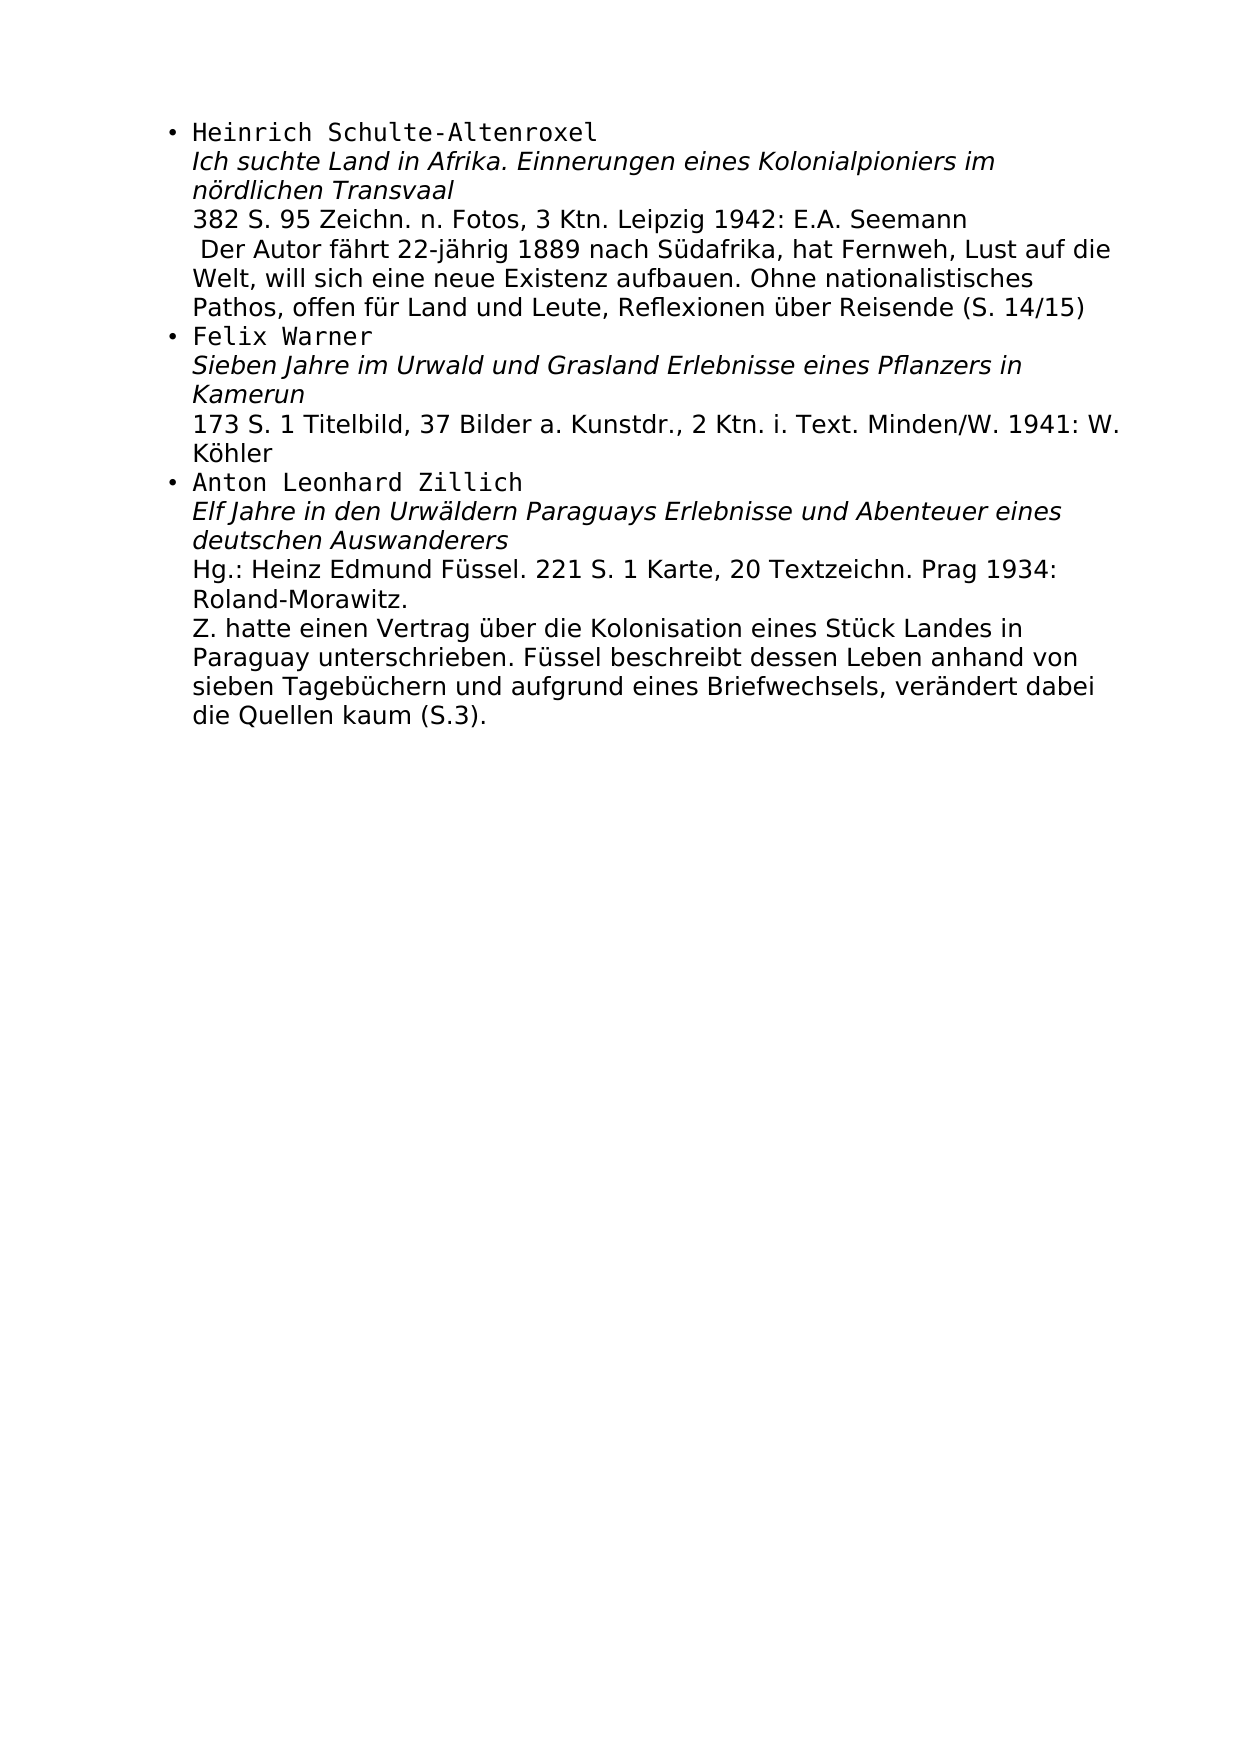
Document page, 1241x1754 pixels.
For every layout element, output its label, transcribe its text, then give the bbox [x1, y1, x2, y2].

list Heinrich Schulte-Altenroxel Ich suchte Land in Afrika. Einnerungen eines Kolonialpioniers im nördlichen Transvaal 382 S. 95 Zeichn. n. Fotos, 3 Ktn. Leipzig 1942: E.A. Seemann Der Autor fährt 22-jährig 1889 nach Südafrika, hat Fernweh, Lust auf die Welt, will sich eine neue Existenz aufbauen. Ohne nationalistisches Pathos, offen für Land und Leute, Reflexionen über Reisende (S. 14/15) [177, 118, 1122, 322]
list Anton Leonhard Zillich Elf Jahre in den Urwäldern Paraguays Erlebnisse und Abenteuer eines deutschen Auswanderers Hg.: Heinz Edmund Füssel. 221 S. 1 Karte, 20 Textzeichn. Prag 1934: Roland-Morawitz. Z. hatte einen Vertrag über die Kolonisation eines Stück Landes in Paraguay unterschrieben. Füssel beschreibt dessen Leben anhand von sieben Tagebüchern und aufgrund eines Briefwechsels, verändert dabei die Quellen kaum (S.3). [177, 468, 1122, 731]
list Felix Warner Sieben Jahre im Urwald und Grasland Erlebnisse eines Pflanzers in Kamerun 173 S. 1 Titelbild, 37 Bilder a. Kunstdr., 2 Ktn. i. Text. Minden/W. 1941: W. Köhler [177, 322, 1122, 468]
